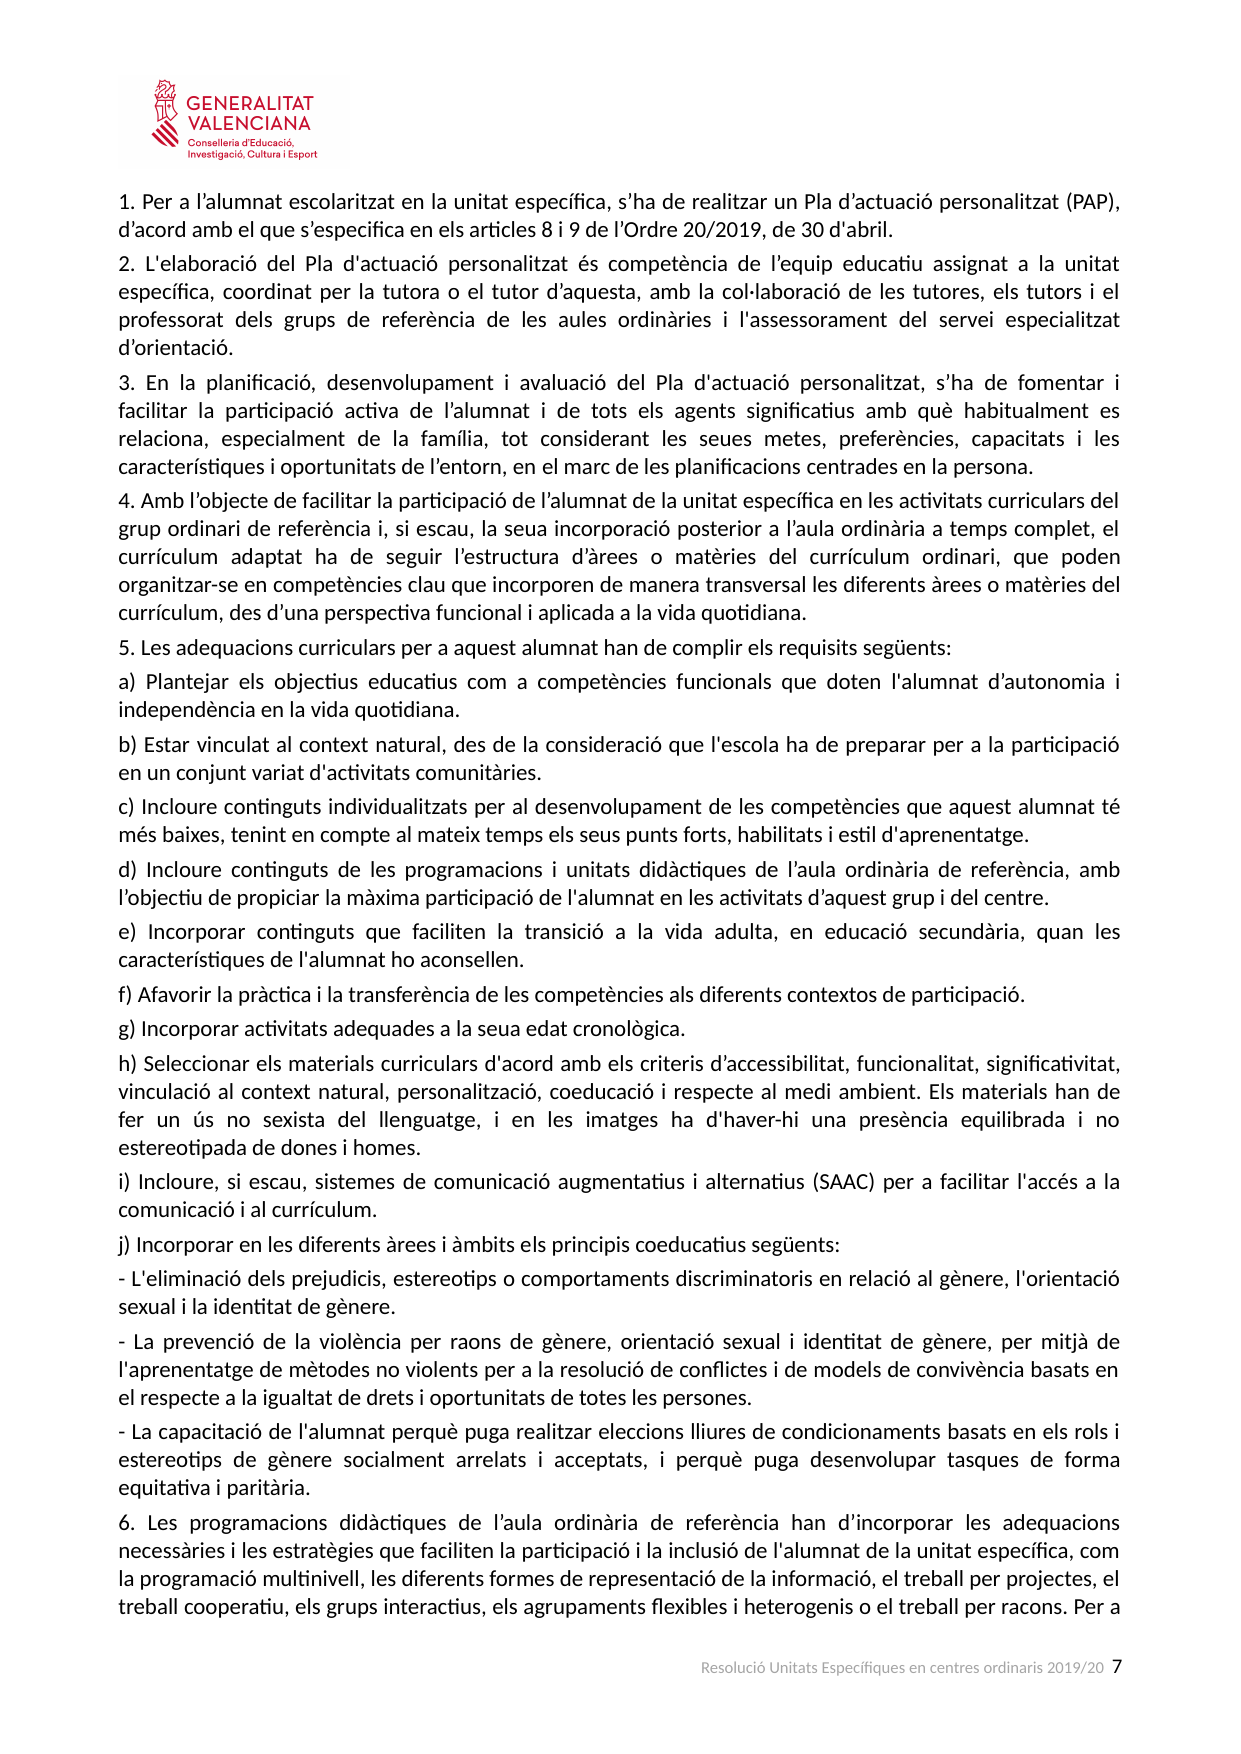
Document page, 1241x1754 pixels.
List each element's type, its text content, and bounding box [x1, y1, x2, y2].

text - La prevenció de la violència per raons de gènere, orientació sexual i identitat de gènere, per mitjà de l'aprenentatge de mètodes no violents per a la resolució de conflictes i de models de convivència basats en el respecte a la igualtat de drets i oportunitats de totes les persones. [118, 1327, 1122, 1411]
text d) Incloure continguts de les programacions i unitats didàctiques de l’aula ordinària de referència, amb l’objectiu de propiciar la màxima participació de l'alumnat en les activitats d’aquest grup i del centre. [118, 855, 1122, 911]
text h) Seleccionar els materials curriculars d'acord amb els criteris d’accessibilitat, funcionalitat, significativitat, vinculació al context natural, personalització, coeducació i respecte al medi ambient. Els materials han de fer un ús no sexista del llenguatge, i en les imatges ha d'haver-hi una presència equilibrada i no estereotipada de dones i homes. [118, 1049, 1122, 1161]
text g) Incorporar activitats adequades a la seua edat cronològica. [118, 1014, 1122, 1042]
text a) Plantejar els objectius educatius com a competències funcionals que doten l'alumnat d’autonomia i independència en la vida quotidiana. [118, 667, 1122, 723]
picture [118, 75, 351, 169]
text - L'eliminació dels prejudicis, estereotips o comportaments discriminatoris en relació al gènere, l'orientació sexual i la identitat de gènere. [118, 1264, 1122, 1321]
text j) Incorporar en les diferents àrees i àmbits els principis coeducatius següents: [118, 1230, 1122, 1258]
text i) Incloure, si escau, sistemes de comunicació augmentatius i alternatius (SAAC) per a facilitar l'accés a la comunicació i al currículum. [118, 1167, 1122, 1223]
text 1. Per a l’alumnat escolaritzat en la unitat específica, s’ha de realitzar un Pla d’actuació personalitzat (PAP), d’acord amb el que s’especifica en els articles 8 i 9 de l’Ordre 20/2019, de 30 d'abril. [118, 187, 1122, 243]
text 2. L'elaboració del Pla d'actuació personalitzat és competència de l’equip educatiu assignat a la unitat específica, coordinat per la tutora o el tutor d’aquesta, amb la col·laboració de les tutores, els tutors i el professorat dels grups de referència de les aules ordinàries i l'assessorament del servei especialitzat d’orientació. [118, 249, 1122, 361]
text 5. Les adequacions curriculars per a aquest alumnat han de complir els requisits següents: [118, 633, 1122, 661]
text b) Estar vinculat al context natural, des de la consideració que l'escola ha de preparar per a la participació en un conjunt variat d'activitats comunitàries. [118, 730, 1122, 786]
text - La capacitació de l'alumnat perquè puga realitzar eleccions lliures de condicionaments basats en els rols i estereotips de gènere socialment arrelats i acceptats, i perquè puga desenvolupar tasques de forma equitativa i paritària. [118, 1417, 1122, 1502]
text 3. En la planificació, desenvolupament i avaluació del Pla d'actuació personalitzat, s’ha de fomentar i facilitar la participació activa de l’alumnat i de tots els agents significatius amb què habitualment es relaciona, especialment de la família, tot considerant les seues metes, preferències, capacitats i les característiques i oportunitats de l’entorn, en el marc de les planificacions centrades en la persona. [118, 368, 1122, 480]
text f) Afavorir la pràctica i la transferència de les competències als diferents contextos de participació. [118, 980, 1122, 1008]
text 4. Amb l’objecte de facilitar la participació de l’alumnat de la unitat específica en les activitats curriculars del grup ordinari de referència i, si escau, la seua incorporació posterior a l’aula ordinària a temps complet, el currículum adaptat ha de seguir l’estructura d’àrees o matèries del currículum ordinari, que poden organitzar-se en competències clau que incorporen de manera transversal les diferents àrees o matèries del currículum, des d’una perspectiva funcional i aplicada a la vida quotidiana. [118, 486, 1122, 627]
text c) Incloure continguts individualitzats per al desenvolupament de les competències que aquest alumnat té més baixes, tenint en compte al mateix temps els seus punts forts, habilitats i estil d'aprenentatge. [118, 792, 1122, 848]
text e) Incorporar continguts que faciliten la transició a la vida adulta, en educació secundària, quan les característiques de l'alumnat ho aconsellen. [118, 917, 1122, 973]
text 6. Les programacions didàctiques de l’aula ordinària de referència han d’incorporar les adequacions necessàries i les estratègies que faciliten la participació i la inclusió de l'alumnat de la unitat específica, com la programació multinivell, les diferents formes de representació de la informació, el treball per projectes, el treball cooperatiu, els grups interactius, els agrupaments flexibles i heterogenis o el treball per racons. Per a [118, 1508, 1122, 1620]
